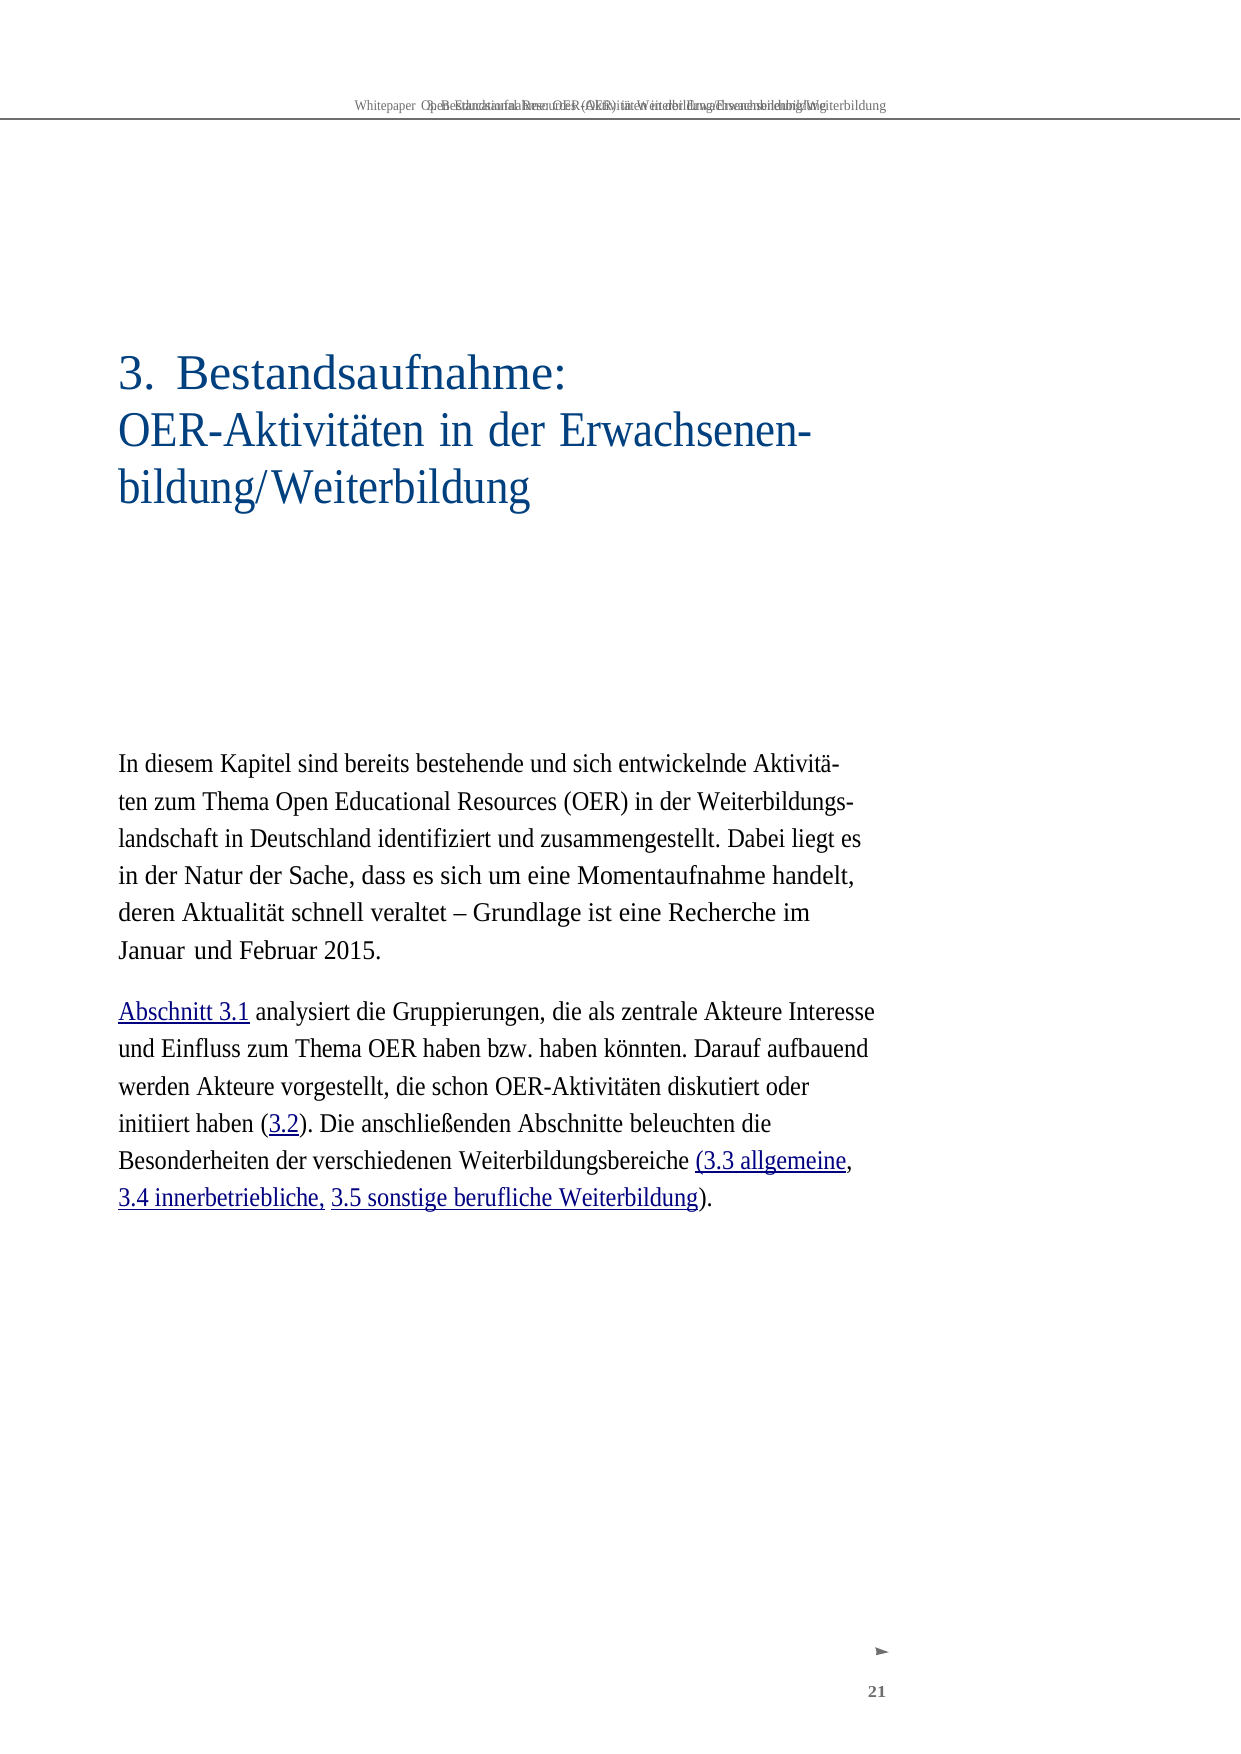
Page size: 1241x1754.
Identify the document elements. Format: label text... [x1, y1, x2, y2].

subtitle In diesem Kapitel sind bereits bestehende und sich entwickelnde Aktivitä- ten zum Thema Open Educational Resources (OER) in der Weiterbildungs- landschaft in Deutschland identifiziert und zusammengestellt. Dabei liegt es in der Natur der Sache, dass es sich um eine Momentaufnahme handelt, deren Aktualität schnell veraltet – Grundlage ist eine Recherche im Januar und Februar 2015. [118, 747, 861, 965]
subtitle Bestandsaufnahme: [118, 344, 1065, 401]
text 21 [0, 1681, 886, 1701]
text OER-Aktivitäten in der Erwachsenen- bildung/Weiterbildung [118, 402, 861, 514]
text Abschnitt 3.1 analysiert die Gruppierungen, die als zentrale Akteure Interesse und Einfluss zum Thema OER haben bzw. haben könnten. Darauf aufbauend werden Akteure vorgestellt, die schon OER-Aktivitäten diskutiert oder initiiert haben (3.2). Die anschließenden Abschnitte beleuchten die Besonderheiten der verschiedenen Weiterbildungsbereiche (3.3 allgemeine, 3.4 innerbetriebliche, 3.5 sonstige berufliche Weiterbildung). [118, 995, 879, 1213]
text 3. Bestandsaufnahme: OER-Aktivitäten in der Erwachsenenbildung/Weiterbildung [0, 96, 886, 113]
